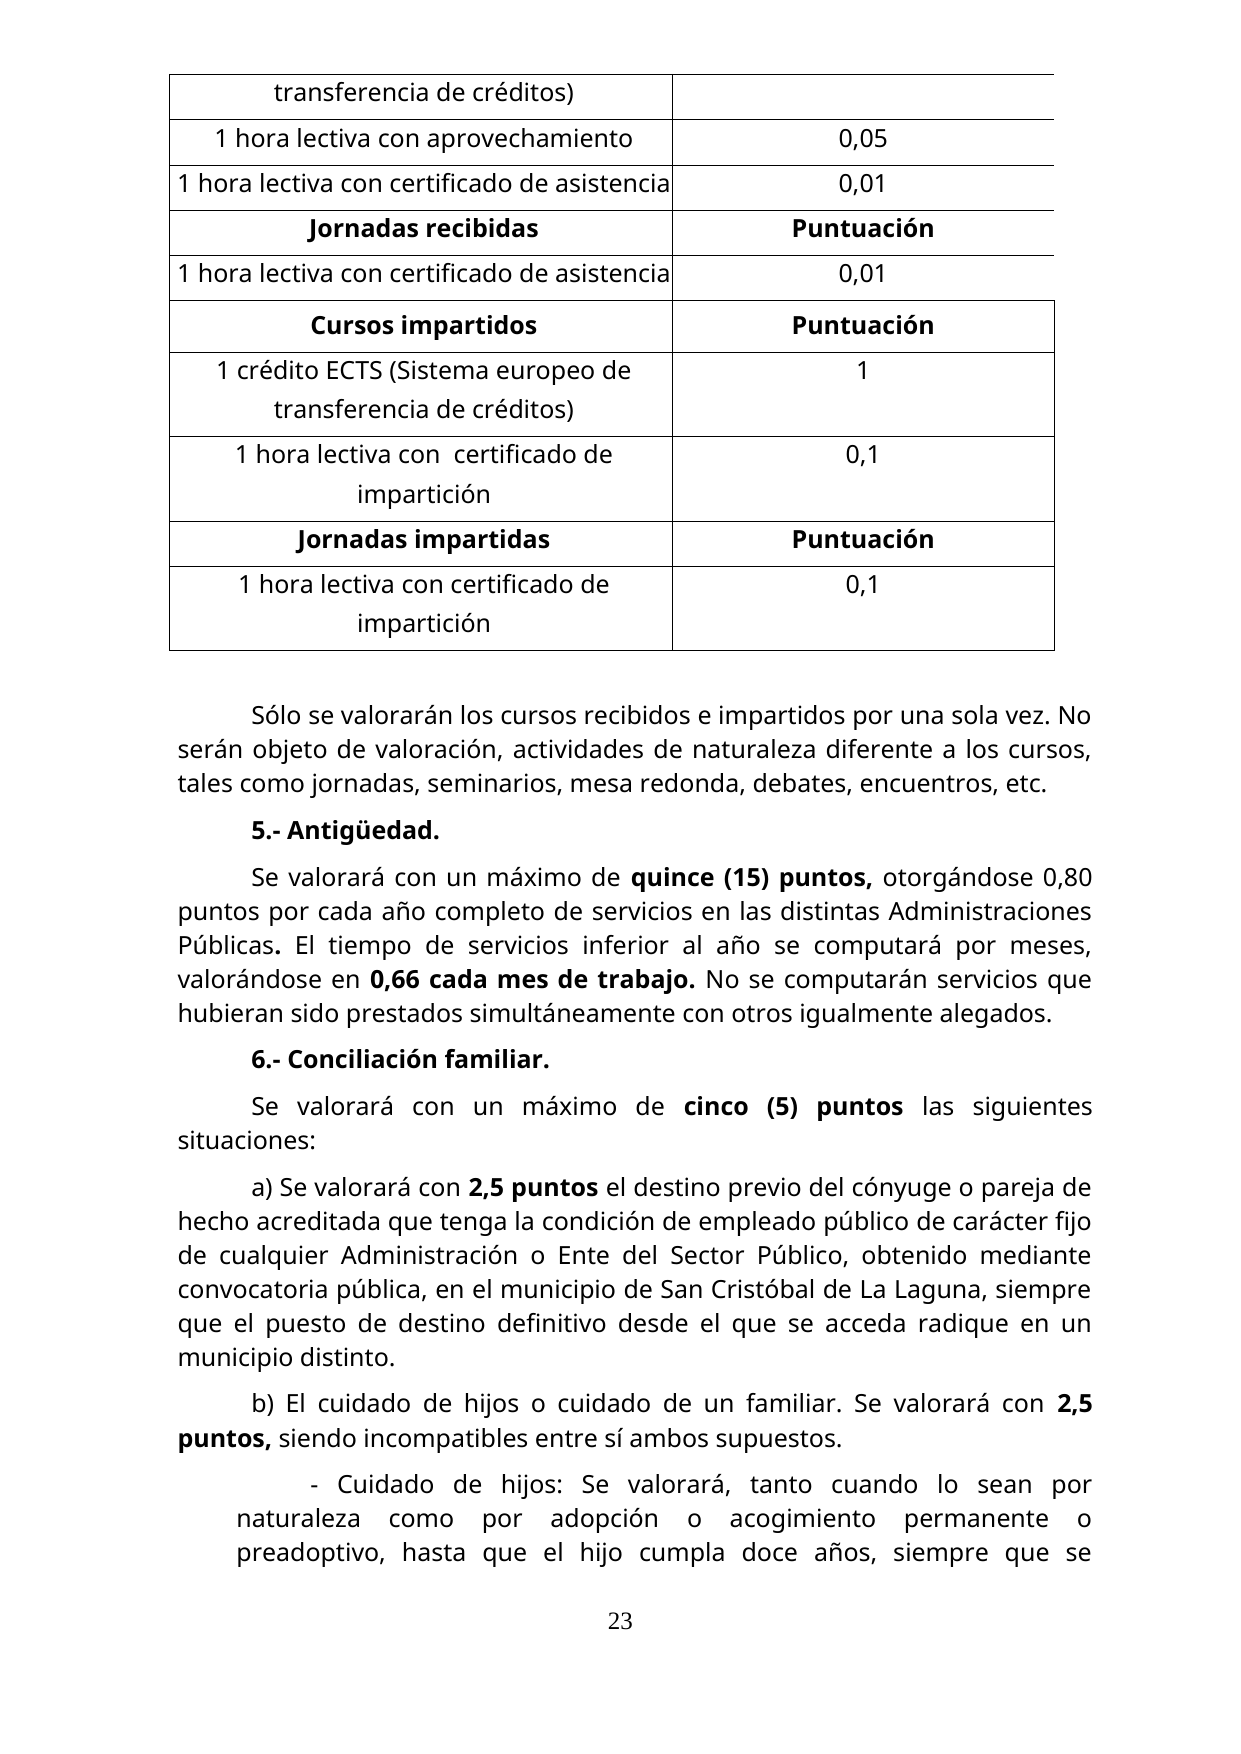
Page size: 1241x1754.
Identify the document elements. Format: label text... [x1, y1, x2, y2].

table_cell 1 crédito ECTS (Sistema europeo de transferencia de créditos) [170, 353, 672, 436]
table_cell 1 hora lectiva con certificado de asistencia [170, 166, 672, 210]
table_cell 0,1 [673, 567, 1054, 650]
table_cell 1 hora lectiva con certificado de impartición [170, 567, 672, 650]
text Se valorará con un máximo de quince (15) puntos, otorgándose 0,80 puntos por cada año completo de servicios en las distintas Administraciones Públicas. El tiempo de servicios inferior al año se computará por meses, valorándose en 0,66 cada mes de trabajo. No se computarán servicios que hubieran sido prestados simultáneamente con otros igualmente alegados. [177, 859, 1093, 1029]
table_cell Puntuación [673, 522, 1054, 566]
text 5.- Antigüedad. [177, 813, 1093, 847]
table_cell 1 hora lectiva con aprovechamiento [170, 120, 672, 164]
text b) El cuidado de hijos o cuidado de un familiar. Se valorará con 2,5 puntos, siendo incompatibles entre sí ambos supuestos. [177, 1386, 1093, 1454]
table_cell 0,01 [673, 166, 1054, 210]
text a) Se valorará con 2,5 puntos el destino previo del cónyuge o pareja de hecho acreditada que tenga la condición de empleado público de carácter fijo de cualquier Administración o Ente del Sector Público, obtenido mediante convocatoria pública, en el municipio de San Cristóbal de La Laguna, siempre que el puesto de destino definitivo desde el que se acceda radique en un municipio distinto. [177, 1169, 1093, 1374]
text Se valorará con un máximo de cinco (5) puntos las siguientes situaciones: [177, 1089, 1093, 1157]
table_cell Puntuación [673, 211, 1054, 255]
table_cell transferencia de créditos) [170, 75, 672, 119]
table_cell Jornadas recibidas [170, 211, 672, 255]
table_cell 1 [673, 353, 1054, 436]
table_cell 1 hora lectiva con certificado de asistencia [170, 256, 672, 300]
text 6.- Conciliación familiar. [177, 1042, 1093, 1076]
table_cell Cursos impartidos [170, 301, 672, 352]
table_cell Jornadas impartidas [170, 522, 672, 566]
table_cell 0,01 [673, 256, 1054, 300]
table_cell 0,1 [673, 437, 1054, 521]
table_cell 1 hora lectiva con certificado de impartición [170, 437, 672, 521]
text - Cuidado de hijos: Se valorará, tanto cuando lo sean por naturaleza como por adopción o acogimiento permanente o preadoptivo, hasta que el hijo cumpla doce años, siempre que se [236, 1467, 1093, 1569]
table_cell 0,05 [673, 120, 1054, 164]
text Sólo se valorarán los cursos recibidos e impartidos por una sola vez. No serán objeto de valoración, actividades de naturaleza diferente a los cursos, tales como jornadas, seminarios, mesa redonda, debates, encuentros, etc. [177, 698, 1093, 800]
table_cell Puntuación [673, 301, 1054, 352]
table_cell [673, 75, 1054, 119]
